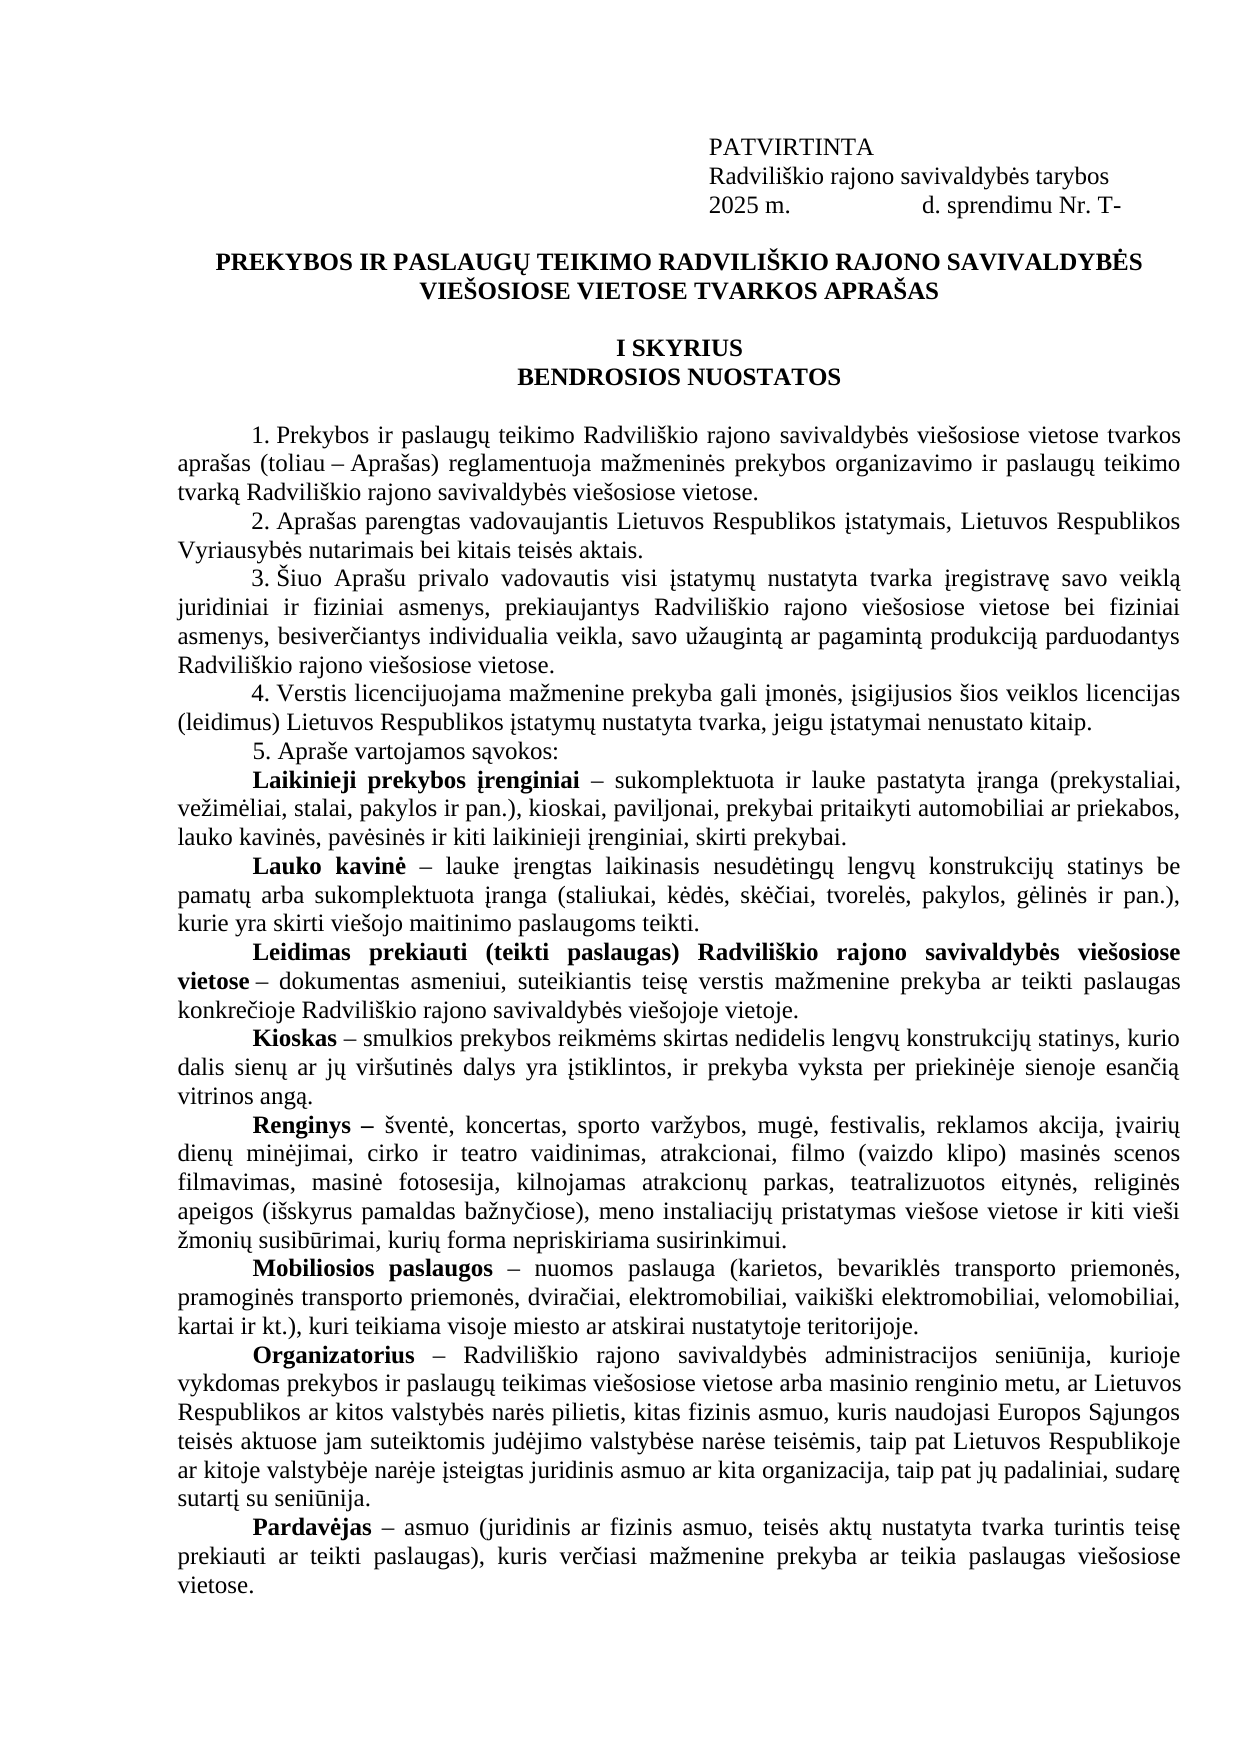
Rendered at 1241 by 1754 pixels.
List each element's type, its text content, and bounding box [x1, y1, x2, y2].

text 1. Prekybos ir paslaugų teikimo Radviliškio rajono savivaldybės viešosiose vietose tvarkos aprašas (toliau – Aprašas) reglamentuoja mažmeninės prekybos organizavimo ir paslaugų teikimo tvarką Radviliškio rajono savivaldybės viešosiose vietose. [177, 420, 1181, 506]
text BENDROSIOS NUOSTATOS [177, 362, 1181, 391]
text 4. Verstis licencijuojama mažmenine prekyba gali įmonės, įsigijusios šios veiklos licencijas (leidimus) Lietuvos Respublikos įstatymų nustatyta tvarka, jeigu įstatymai nenustato kitaip. [177, 678, 1181, 736]
text Pardavėjas – asmuo (juridinis ar fizinis asmuo, teisės aktų nustatyta tvarka turintis teisę prekiauti ar teikti paslaugas), kuris verčiasi mažmenine prekyba ar teikia paslaugas viešosiose vietose. [177, 1512, 1181, 1598]
text 3. Šiuo Aprašu privalo vadovautis visi įstatymų nustatyta tvarka įregistravę savo veiklą juridiniai ir fiziniai asmenys, prekiaujantys Radviliškio rajono viešosiose vietose bei fiziniai asmenys, besiverčiantys individualia veikla, savo užaugintą ar pagamintą produkciją parduodantys Radviliškio rajono viešosiose vietose. [177, 563, 1181, 678]
text Kioskas – smulkios prekybos reikmėms skirtas nedidelis lengvų konstrukcijų statinys, kurio dalis sienų ar jų viršutinės dalys yra įstiklintos, ir prekyba vyksta per priekinėje sienoje esančią vitrinos angą. [177, 1023, 1181, 1110]
text Organizatorius – Radviliškio rajono savivaldybės administracijos seniūnija, kurioje vykdomas prekybos ir paslaugų teikimas viešosiose vietose arba masinio renginio metu, ar Lietuvos Respublikos ar kitos valstybės narės pilietis, kitas fizinis asmuo, kuris naudojasi Europos Sąjungos teisės aktuose jam suteiktomis judėjimo valstybėse narėse teisėmis, taip pat Lietuvos Respublikoje ar kitoje valstybėje narėje įsteigtas juridinis asmuo ar kita organizacija, taip pat jų padaliniai, sudarę sutartį su seniūnija. [177, 1340, 1181, 1512]
text 2. Aprašas parengtas vadovaujantis Lietuvos Respublikos įstatymais, Lietuvos Respublikos Vyriausybės nutarimais bei kitais teisės aktais. [177, 506, 1181, 563]
text Radviliškio rajono savivaldybės tarybos [177, 161, 1181, 190]
text 5. Apraše vartojamos sąvokos: [177, 736, 1181, 765]
text Renginys – šventė, koncertas, sporto varžybos, mugė, festivalis, reklamos akcija, įvairių dienų minėjimai, cirko ir teatro vaidinimas, atrakcionai, filmo (vaizdo klipo) masinės scenos filmavimas, masinė fotosesija, kilnojamas atrakcionų parkas, teatralizuotos eitynės, religinės apeigos (išskyrus pamaldas bažnyčiose), meno instaliacijų pristatymas viešose vietose ir kiti vieši žmonių susibūrimai, kurių forma nepriskiriama susirinkimui. [177, 1110, 1181, 1253]
text PATVIRTINTA [177, 132, 1181, 161]
text PREKYBOS ir paslaugų teikimo RADVILIŠKIO RAJONO SAVIVALDYBĖS VIEŠOSIOSE VIETOSE TVARKOS APRAŠAS [177, 247, 1181, 305]
text I SKYRIUS [177, 333, 1181, 362]
text Leidimas prekiauti (teikti paslaugas) Radviliškio rajono savivaldybės viešosiose vietose – dokumentas asmeniui, suteikiantis teisę verstis mažmenine prekyba ar teikti paslaugas konkrečioje Radviliškio rajono savivaldybės viešojoje vietoje. [177, 937, 1181, 1023]
text 2025 m. d. sprendimu Nr. T- [177, 190, 1181, 218]
text Mobiliosios paslaugos – nuomos paslauga (karietos, bevariklės transporto priemonės, pramoginės transporto priemonės, dviračiai, elektromobiliai, vaikiški elektromobiliai, velomobiliai, kartai ir kt.), kuri teikiama visoje miesto ar atskirai nustatytoje teritorijoje. [177, 1253, 1181, 1340]
text Laikinieji prekybos įrenginiai – sukomplektuota ir lauke pastatyta įranga (prekystaliai, vežimėliai, stalai, pakylos ir pan.), kioskai, paviljonai, prekybai pritaikyti automobiliai ar priekabos, lauko kavinės, pavėsinės ir kiti laikinieji įrenginiai, skirti prekybai. [177, 765, 1181, 851]
text Lauko kavinė – lauke įrengtas laikinasis nesudėtingų lengvų konstrukcijų statinys be pamatų arba sukomplektuota įranga (staliukai, kėdės, skėčiai, tvorelės, pakylos, gėlinės ir pan.), kurie yra skirti viešojo maitinimo paslaugoms teikti. [177, 851, 1181, 937]
